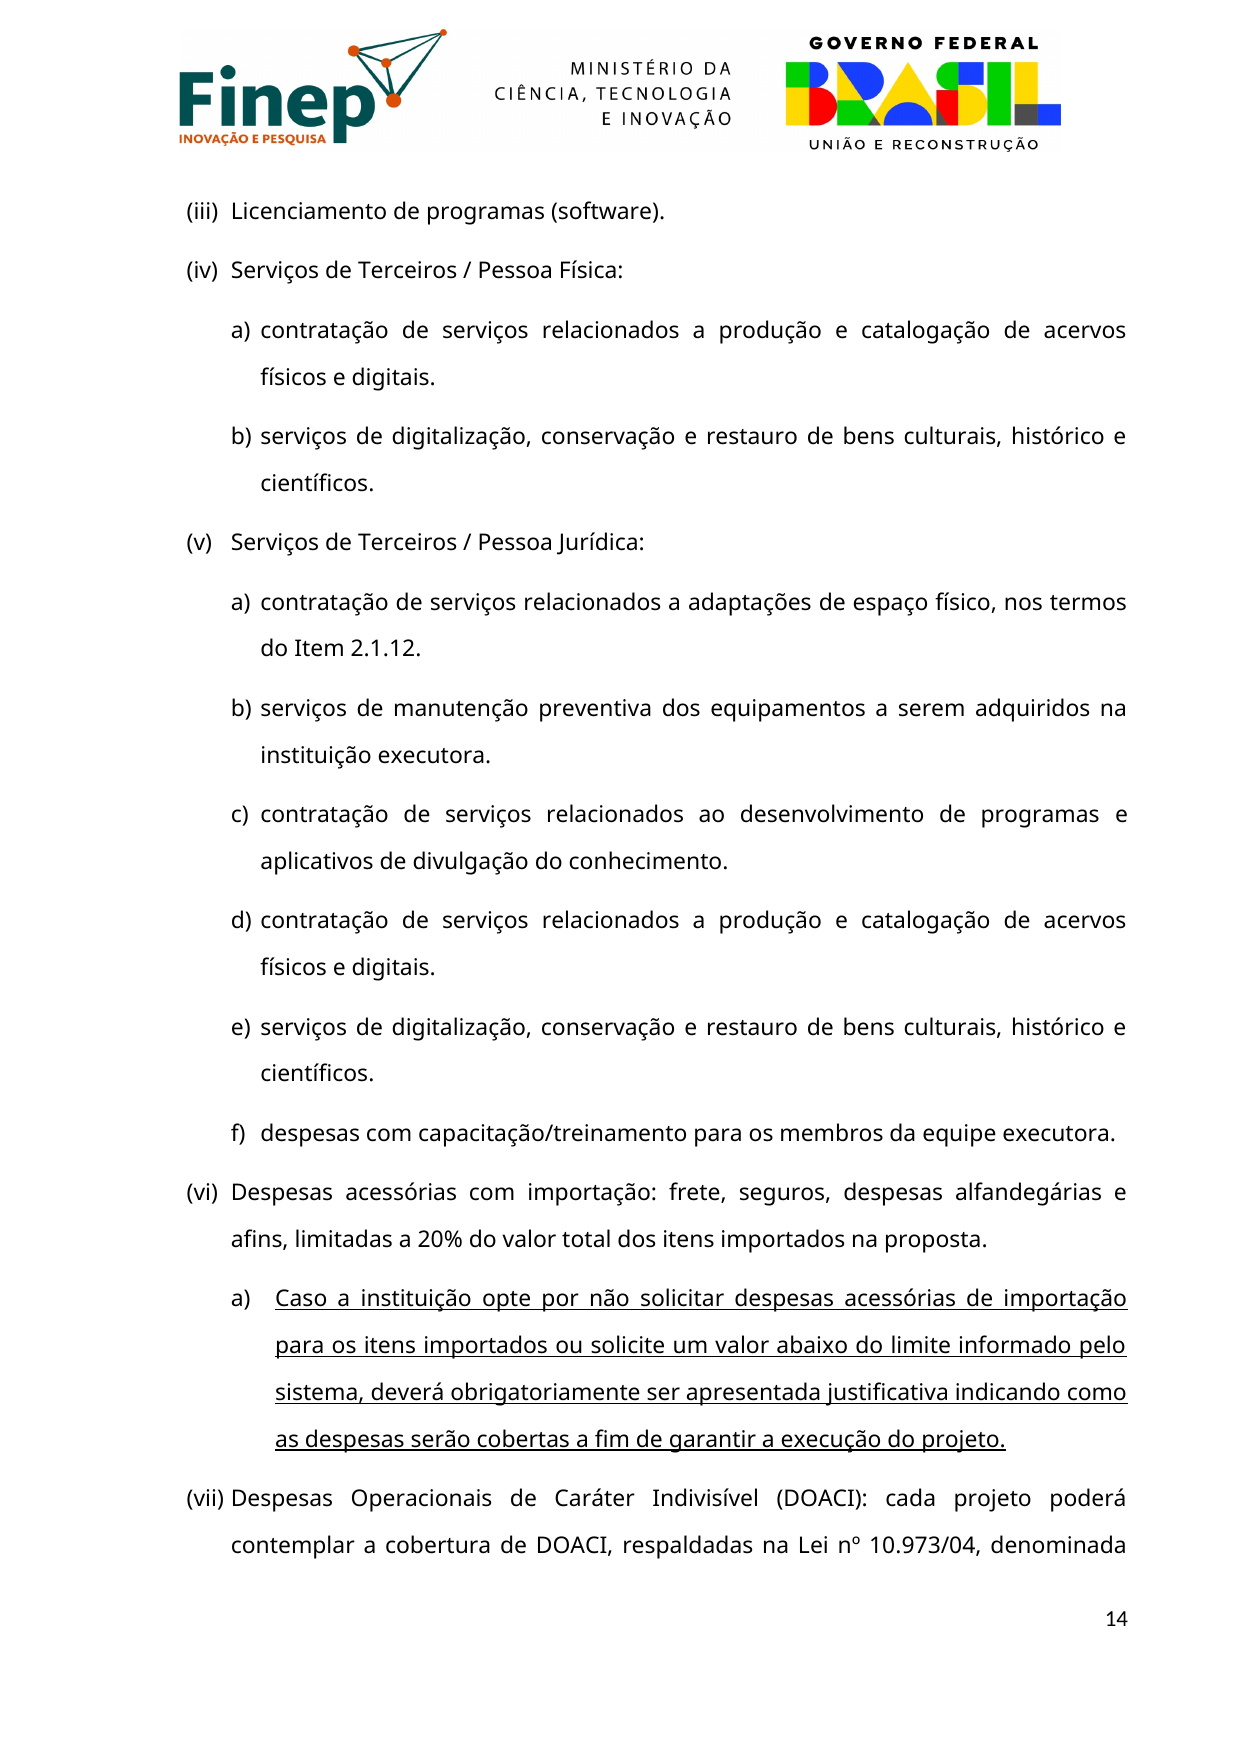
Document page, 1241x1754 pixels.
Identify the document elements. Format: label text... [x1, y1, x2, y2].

list serviços de digitalização, conservação e restauro de bens culturais, histórico e científicos. [231, 1010, 1128, 1088]
list contratação de serviços relacionados ao desenvolvimento de programas e aplicativos de divulgação do conhecimento. [231, 798, 1128, 876]
list Despesas Operacionais de Caráter Indivisível (DOACI): cada projeto poderá contemplar a cobertura de DOACI, respaldadas na Lei nº 10.973/04, denominada [186, 1482, 1128, 1560]
list despesas com capacitação/treinamento para os membros da equipe executora. [231, 1117, 1128, 1148]
list contratação de serviços relacionados a adaptações de espaço físico, nos termos do Item 2.1.12. [231, 585, 1128, 663]
list Despesas acessórias com importação: frete, seguros, despesas alfandegárias e afins, limitadas a 20% do valor total dos itens importados na proposta. [186, 1176, 1128, 1254]
list serviços de digitalização, conservação e restauro de bens culturais, histórico e científicos. [231, 420, 1128, 498]
list Serviços de Terceiros / Pessoa Física: [186, 254, 1128, 285]
list contratação de serviços relacionados a produção e catalogação de acervos físicos e digitais. [231, 313, 1128, 392]
list Licenciamento de programas (software). [186, 195, 1128, 226]
list contratação de serviços relacionados a produção e catalogação de acervos físicos e digitais. [231, 904, 1128, 982]
list Serviços de Terceiros / Pessoa Jurídica: [186, 526, 1128, 557]
list Caso a instituição opte por não solicitar despesas acessórias de importação para os itens importados ou solicite um valor abaixo do limite informado pelo sistema, deverá obrigatoriamente ser apresentada justificativa indicando como as despesas serão cobertas a fim de garantir a execução do projeto. [231, 1282, 1128, 1454]
list serviços de manutenção preventiva dos equipamentos a serem adquiridos na instituição executora. [231, 692, 1128, 770]
